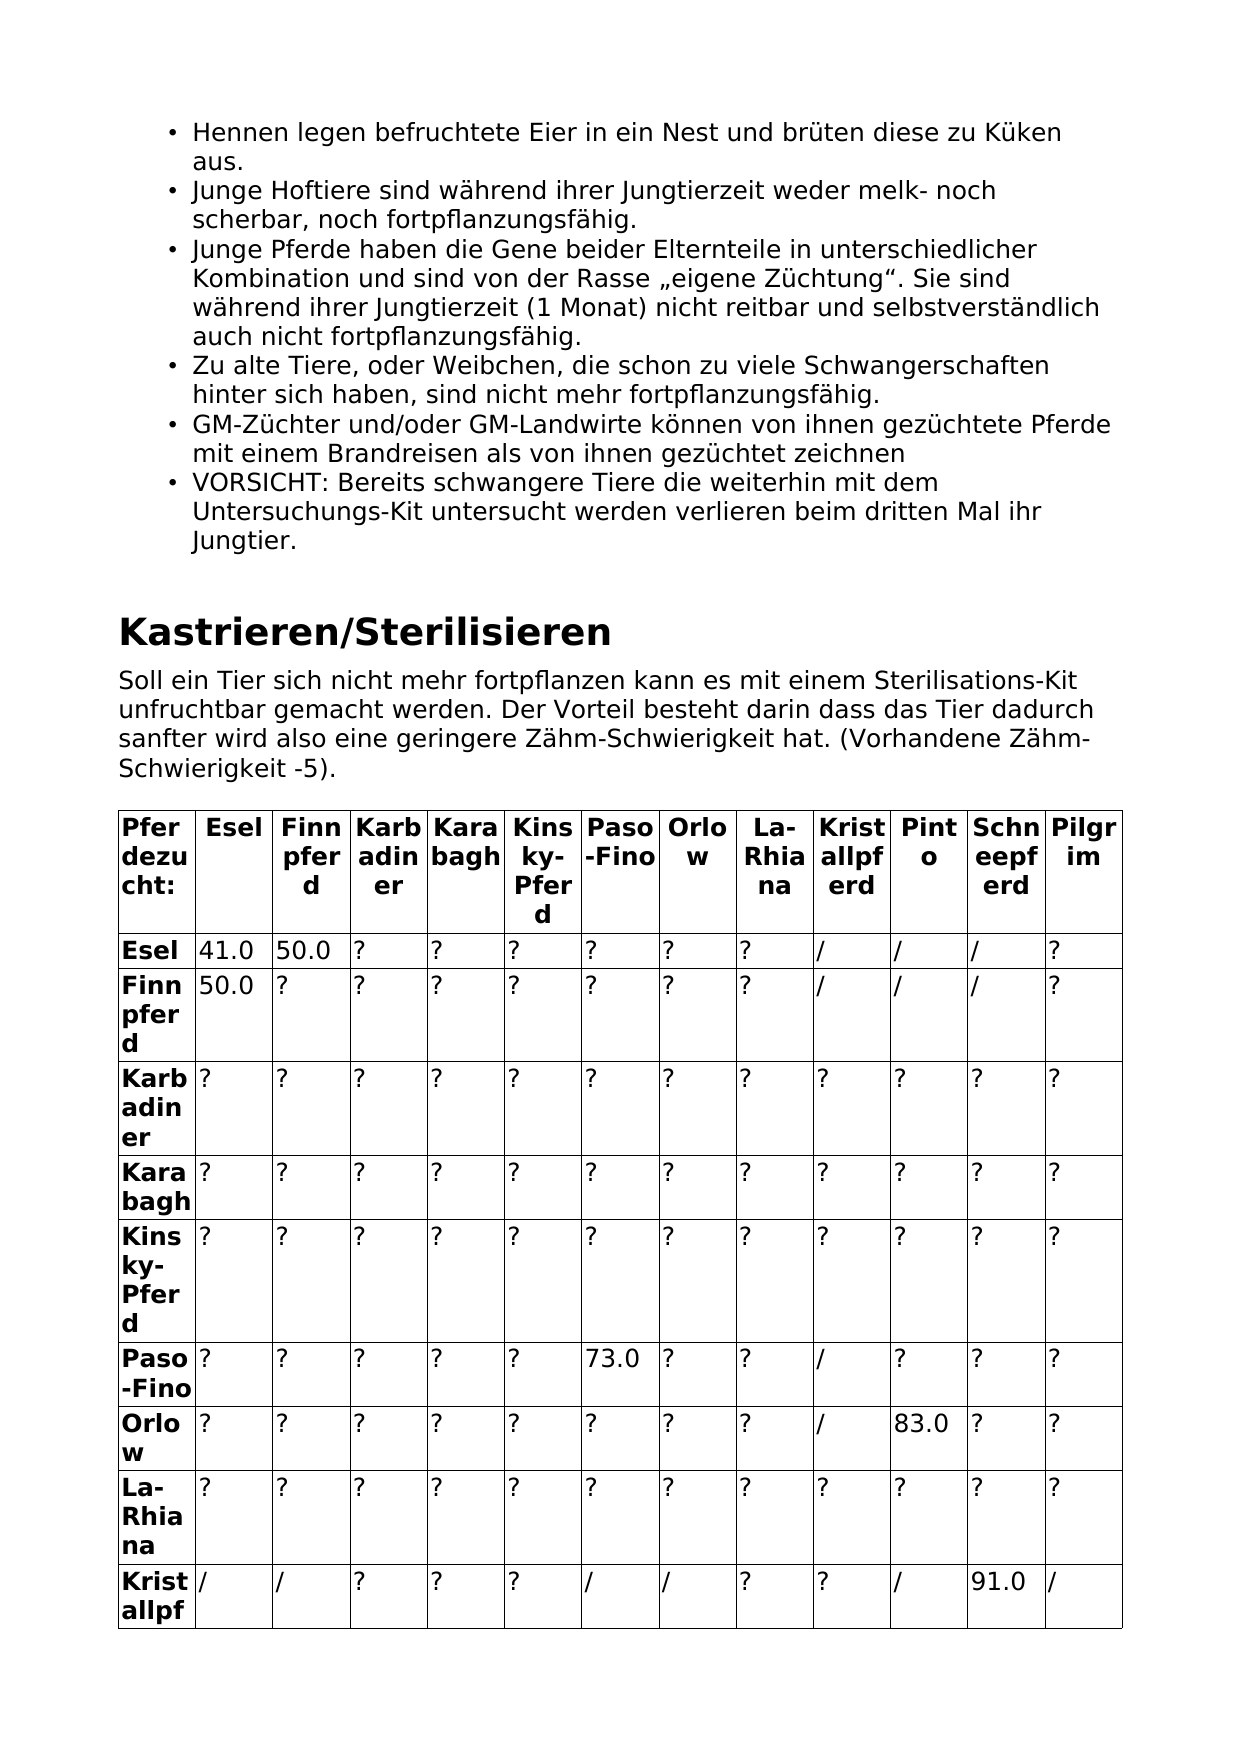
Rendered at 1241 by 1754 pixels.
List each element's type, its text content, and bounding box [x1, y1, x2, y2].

table_cell 83.0 [891, 1407, 967, 1470]
table_cell ? [660, 1062, 736, 1155]
table_cell ? [1046, 1471, 1122, 1564]
table_cell ? [428, 1565, 504, 1628]
table_cell ? [351, 1407, 427, 1470]
table_cell ? [968, 1220, 1045, 1342]
table_cell ? [273, 1220, 350, 1342]
table_cell ? [351, 1220, 427, 1342]
table_cell ? [660, 1471, 736, 1564]
list Junge Pferde haben die Gene beider Elternteile in unterschiedlicher Kombination und sind von der Rasse „eigene Züchtung“. Sie sind während ihrer Jungtierzeit (1 Monat) nicht reitbar und selbstverständlich auch nicht fortpflanzungsfähig. [177, 235, 1122, 351]
table_cell ? [1046, 934, 1122, 968]
table_cell / [891, 1565, 967, 1628]
table_cell ? [1046, 1343, 1122, 1406]
table_cell 73.0 [582, 1343, 659, 1406]
table_cell ? [196, 1407, 272, 1470]
table_cell ? [737, 1565, 813, 1628]
table_cell ? [351, 1471, 427, 1564]
table_header Pinto [891, 811, 967, 933]
table_cell / [814, 1343, 890, 1406]
table_cell ? [505, 1343, 581, 1406]
table_cell ? [1046, 1062, 1122, 1155]
table_header Orlow [660, 811, 736, 933]
table_cell ? [428, 934, 504, 968]
table_cell ? [737, 934, 813, 968]
table_cell Orlow [119, 1407, 195, 1470]
table_cell / [660, 1565, 736, 1628]
table_cell ? [891, 1220, 967, 1342]
table_cell ? [968, 1156, 1045, 1219]
table_cell ? [660, 1407, 736, 1470]
table_cell ? [737, 1062, 813, 1155]
table_cell 41.0 [196, 934, 272, 968]
table_header Kinsky-Pferd [505, 811, 581, 933]
table_cell ? [273, 1343, 350, 1406]
table_cell ? [1046, 1220, 1122, 1342]
table_cell Kinsky-Pferd [119, 1220, 195, 1342]
table_cell ? [737, 1407, 813, 1470]
table_cell Esel [119, 934, 195, 968]
table_cell ? [196, 1343, 272, 1406]
table_cell / [814, 1407, 890, 1470]
table_cell ? [351, 969, 427, 1061]
table_header Karabagh [428, 811, 504, 933]
table_cell ? [505, 1565, 581, 1628]
table_cell ? [505, 1471, 581, 1564]
table_header Pilgrim [1046, 811, 1122, 933]
list GM-Züchter und/oder GM-Landwirte können von ihnen gezüchtete Pferde mit einem Brandreisen als von ihnen gezüchtet zeichnen [177, 410, 1122, 468]
table_cell / [273, 1565, 350, 1628]
table_cell ? [428, 1343, 504, 1406]
table_header Schneepferd [968, 811, 1045, 933]
table_header Pferdezucht: [119, 811, 195, 933]
table_cell ? [505, 1220, 581, 1342]
table_header Karbadiner [351, 811, 427, 933]
subtitle Kastrieren/Sterilisieren [118, 610, 1122, 654]
table_cell ? [1046, 1156, 1122, 1219]
table_cell / [891, 969, 967, 1061]
table_cell ? [660, 969, 736, 1061]
table_header Esel [196, 811, 272, 933]
table_cell ? [814, 1062, 890, 1155]
table_header Paso-Fino [582, 811, 659, 933]
list Junge Hoftiere sind während ihrer Jungtierzeit weder melk- noch scherbar, noch fortpflanzungsfähig. [177, 176, 1122, 235]
table_cell ? [582, 1220, 659, 1342]
table_cell ? [737, 1156, 813, 1219]
table_cell Finnpferd [119, 969, 195, 1061]
table_header La-Rhiana [737, 811, 813, 933]
table_cell / [1046, 1565, 1122, 1628]
list Zu alte Tiere, oder Weibchen, die schon zu viele Schwangerschaften hinter sich haben, sind nicht mehr fortpflanzungsfähig. [177, 351, 1122, 410]
table_cell 91.0 [968, 1565, 1045, 1628]
table_cell ? [968, 1062, 1045, 1155]
table_cell Paso-Fino [119, 1343, 195, 1406]
table_cell 50.0 [196, 969, 272, 1061]
table_cell ? [273, 1407, 350, 1470]
table_cell ? [351, 1062, 427, 1155]
table_cell / [968, 969, 1045, 1061]
table_cell / [196, 1565, 272, 1628]
table_cell ? [968, 1343, 1045, 1406]
table_cell ? [814, 1565, 890, 1628]
table_cell ? [891, 1156, 967, 1219]
table_cell ? [505, 1407, 581, 1470]
table_header Finnpferd [273, 811, 350, 933]
table_cell / [891, 934, 967, 968]
table_cell ? [582, 969, 659, 1061]
table_cell ? [505, 1156, 581, 1219]
table_cell ? [891, 1343, 967, 1406]
table_cell ? [891, 1062, 967, 1155]
table_cell ? [660, 1220, 736, 1342]
table_cell ? [351, 1156, 427, 1219]
table_cell ? [737, 1343, 813, 1406]
table_cell Karabagh [119, 1156, 195, 1219]
table_cell ? [968, 1407, 1045, 1470]
list VORSICHT: Bereits schwangere Tiere die weiterhin mit dem Untersuchungs-Kit untersucht werden verlieren beim dritten Mal ihr Jungtier. [177, 468, 1122, 556]
table_cell ? [273, 1156, 350, 1219]
table_cell / [814, 934, 890, 968]
table_cell ? [737, 1220, 813, 1342]
list Hennen legen befruchtete Eier in ein Nest und brüten diese zu Küken aus. [177, 118, 1122, 176]
table_cell ? [1046, 969, 1122, 1061]
table_cell ? [582, 1062, 659, 1155]
table_cell / [814, 969, 890, 1061]
table_cell ? [273, 1062, 350, 1155]
table_cell ? [737, 1471, 813, 1564]
table_cell / [582, 1565, 659, 1628]
table_cell ? [428, 1471, 504, 1564]
table_cell ? [814, 1156, 890, 1219]
table_cell ? [351, 1343, 427, 1406]
table_cell Karbadiner [119, 1062, 195, 1155]
table_header Kristallpferd [814, 811, 890, 933]
table_cell ? [196, 1062, 272, 1155]
table_cell ? [351, 1565, 427, 1628]
table_cell ? [351, 934, 427, 968]
table_cell ? [428, 1407, 504, 1470]
table_cell 50.0 [273, 934, 350, 968]
table_cell ? [582, 1471, 659, 1564]
table_cell ? [505, 969, 581, 1061]
table_cell ? [273, 969, 350, 1061]
table_cell ? [582, 934, 659, 968]
table_cell ? [273, 1471, 350, 1564]
table_cell ? [196, 1220, 272, 1342]
table_cell / [968, 934, 1045, 968]
table_cell ? [968, 1471, 1045, 1564]
table_cell ? [582, 1407, 659, 1470]
table_cell ? [505, 934, 581, 968]
table_cell ? [660, 1156, 736, 1219]
table_cell ? [505, 1062, 581, 1155]
table_cell ? [428, 1220, 504, 1342]
table_cell Kristallpf [119, 1565, 195, 1628]
table_cell ? [428, 1062, 504, 1155]
table_cell ? [814, 1471, 890, 1564]
table_cell ? [891, 1471, 967, 1564]
table_cell ? [1046, 1407, 1122, 1470]
table_cell ? [660, 1343, 736, 1406]
text Soll ein Tier sich nicht mehr fortpflanzen kann es mit einem Sterilisations-Kit unfruchtbar gemacht werden. Der Vorteil besteht darin dass das Tier dadurch sanfter wird also eine geringere Zähm-Schwierigkeit hat. (Vorhandene Zähm-Schwierigkeit -5). [118, 666, 1122, 783]
table_cell ? [737, 969, 813, 1061]
table_cell ? [428, 969, 504, 1061]
table_cell ? [428, 1156, 504, 1219]
table_cell ? [582, 1156, 659, 1219]
table_cell ? [196, 1156, 272, 1219]
table_cell La-Rhiana [119, 1471, 195, 1564]
table_cell ? [660, 934, 736, 968]
table_cell ? [196, 1471, 272, 1564]
table_cell ? [814, 1220, 890, 1342]
